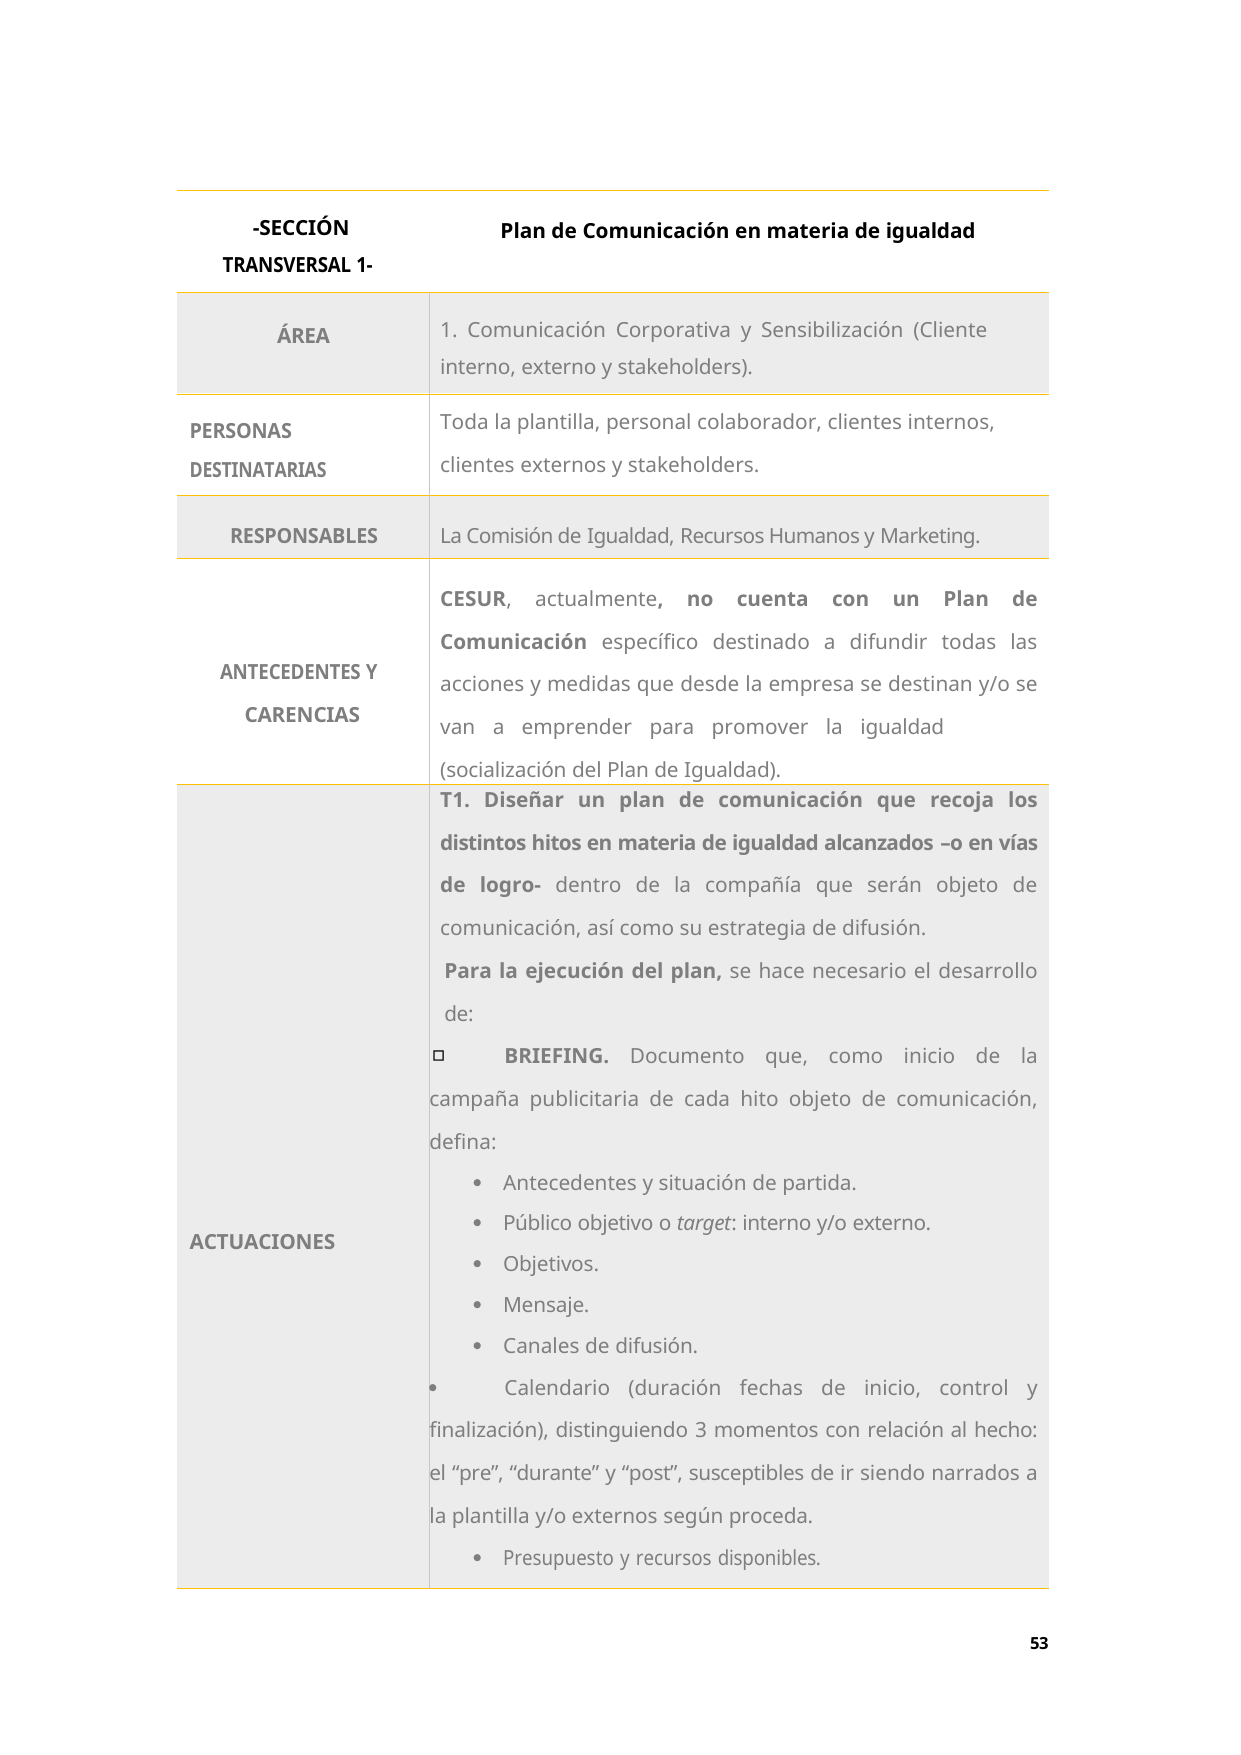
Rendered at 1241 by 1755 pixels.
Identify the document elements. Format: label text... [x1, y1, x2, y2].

table_cell T1. Diseñar un plan de comunicación que recoja los distintos hitos en materia de igualdad alcanzados –o en vías de logro- dentro de la compañía que serán objeto de comunicación, así como su estrategia de difusión. Para la ejecución del plan, se hace necesario el desarrollo de: BRIEFING. Documento que, como inicio de la campaña publicitaria de cada hito objeto de comunicación, defina: Antecedentes y situación de partida. Público objetivo o target: interno y/o externo. Objetivos. Mensaje. Canales de difusión. Calendario (duración fechas de inicio, control y finalización), distinguiendo 3 momentos con relación al hecho: el “pre”, “durante” y “post”, susceptibles de ir siendo narrados a la plantilla y/o externos según proceda. Presupuesto y recursos disponibles. Indicadores de seguimiento o KPI’s. [430, 785, 1049, 1588]
table_cell RESPONSABLES [177, 496, 429, 558]
table_cell 1. Comunicación Corporativa y Sensibilización (Cliente interno, externo y stakeholders). [430, 293, 1049, 393]
table_cell ANTECEDENTES Y CARENCIAS [177, 559, 429, 783]
table_cell ÁREA [177, 293, 429, 393]
table_cell ACTUACIONES [177, 785, 429, 1588]
table_cell CESUR, actualmente, no cuenta con un Plan de Comunicación específico destinado a difundir todas las acciones y medidas que desde la empresa se destinan y/o se van a emprender para promover la igualdad (socialización del Plan de Igualdad). [430, 559, 1049, 783]
table_cell PERSONAS DESTINATARIAS [177, 395, 429, 495]
table_header Plan de Comunicación en materia de igualdad [429, 191, 1049, 292]
table_cell La Comisión de Igualdad, Recursos Humanos y Marketing. [430, 496, 1049, 558]
table_cell Toda la plantilla, personal colaborador, clientes internos, clientes externos y stakeholders. [430, 395, 1049, 495]
table_header -SECCIÓN TRANSVERSAL 1- [177, 191, 429, 292]
